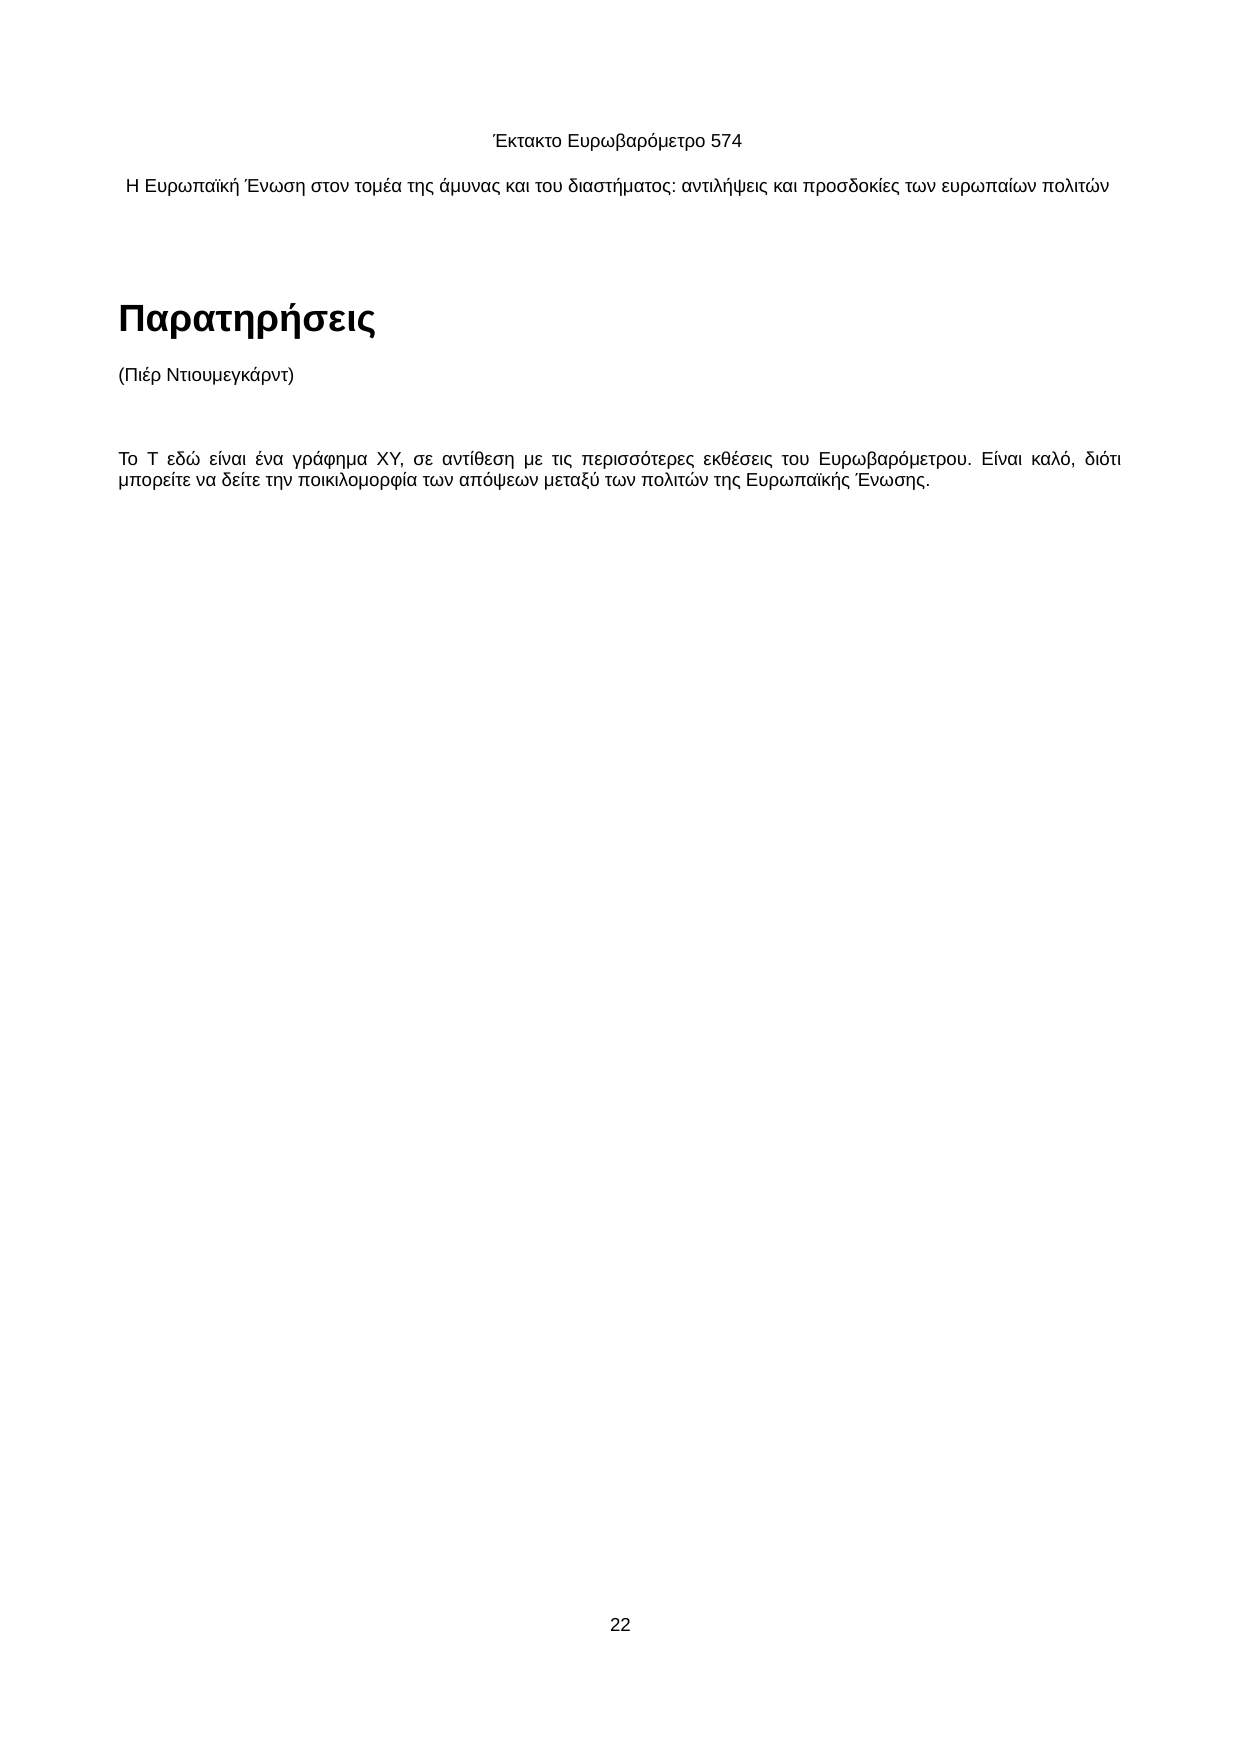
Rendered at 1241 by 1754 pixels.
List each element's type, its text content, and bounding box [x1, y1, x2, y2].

text Το T εδώ είναι ένα γράφημα XY, σε αντίθεση με τις περισσότερες εκθέσεις του Ευρωβαρόμετρου. Είναι καλό, διότι μπορείτε να δείτε την ποικιλομορφία των απόψεων μεταξύ των πολιτών της Ευρωπαϊκής Ένωσης. [118, 448, 1122, 491]
text (Πιέρ Ντιουμεγκάρντ) [118, 363, 1122, 385]
subtitle Παρατηρήσεις [118, 296, 1122, 339]
